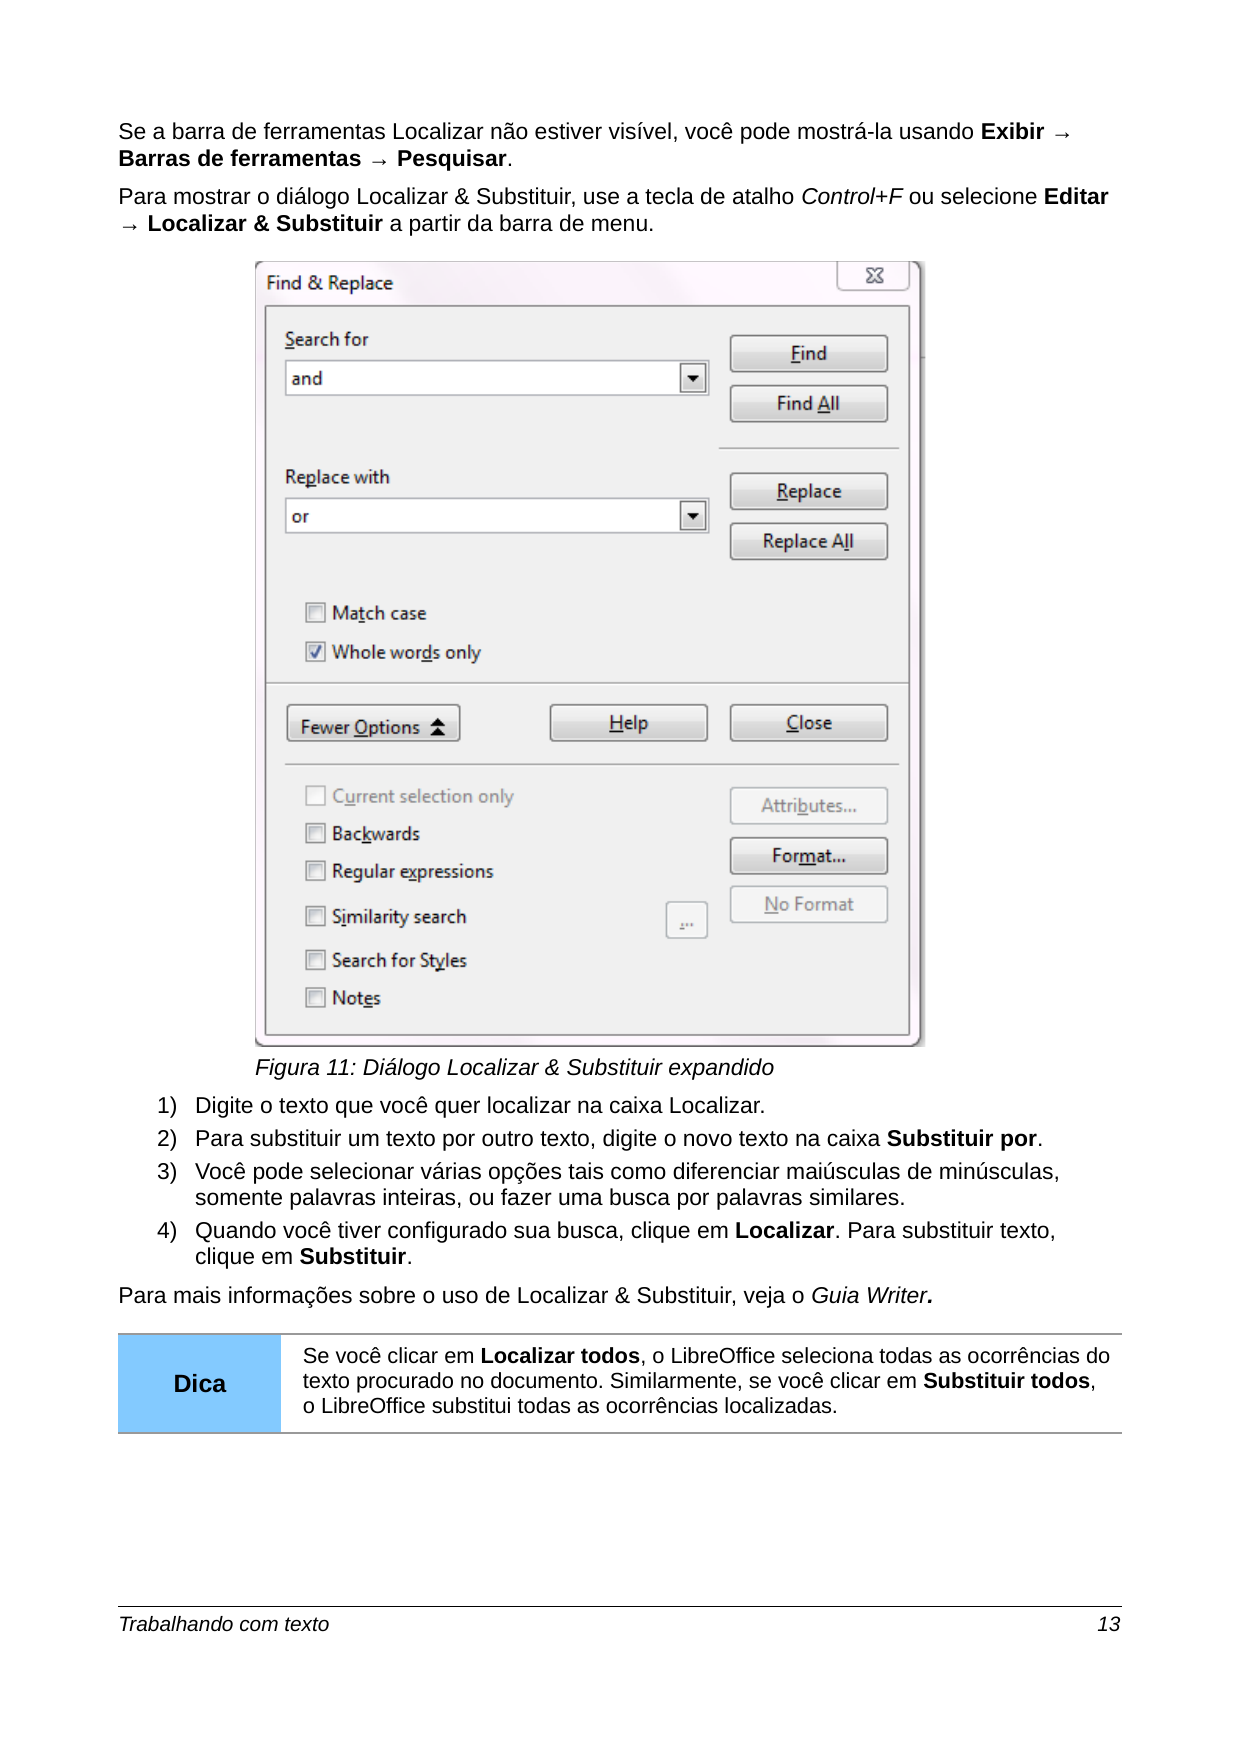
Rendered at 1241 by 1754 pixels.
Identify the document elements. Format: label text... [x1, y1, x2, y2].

text Se a barra de ferramentas Localizar não estiver visível, você pode mostrá-la usando Exibir → Barras de ferramentas → Pesquisar. [118, 118, 1122, 171]
list Você pode selecionar várias opções tais como diferenciar maiúsculas de minúsculas, somente palavras inteiras, ou fazer uma busca por palavras similares. [177, 1158, 1122, 1210]
list Para substituir um texto por outro texto, digite o novo texto na caixa Substituir por. [177, 1125, 1122, 1151]
text Para mais informações sobre o uso de Localizar & Substituir, veja o Guia Writer. [118, 1282, 1122, 1308]
table_header Se você clicar em Localizar todos, o LibreOffice seleciona todas as ocorrências do texto procurado no documento. Similarmente, se você clicar em Substituir todos, o LibreOffice substitui todas as ocorrências localizadas. [281, 1335, 1122, 1432]
text Para mostrar o diálogo Localizar & Substituir, use a tecla de atalho Control+F ou selecione Editar → Localizar & Substituir a partir da barra de menu. [118, 183, 1122, 236]
list Digite o texto que você quer localizar na caixa Localizar. [177, 1092, 1122, 1119]
list Quando você tiver configurado sua busca, clique em Localizar. Para substituir texto, clique em Substituir. [177, 1217, 1122, 1269]
picture [255, 261, 926, 1047]
text Figura 11: Diálogo Localizar & Substituir expandido [255, 1053, 985, 1080]
table_header Dica [118, 1335, 281, 1432]
